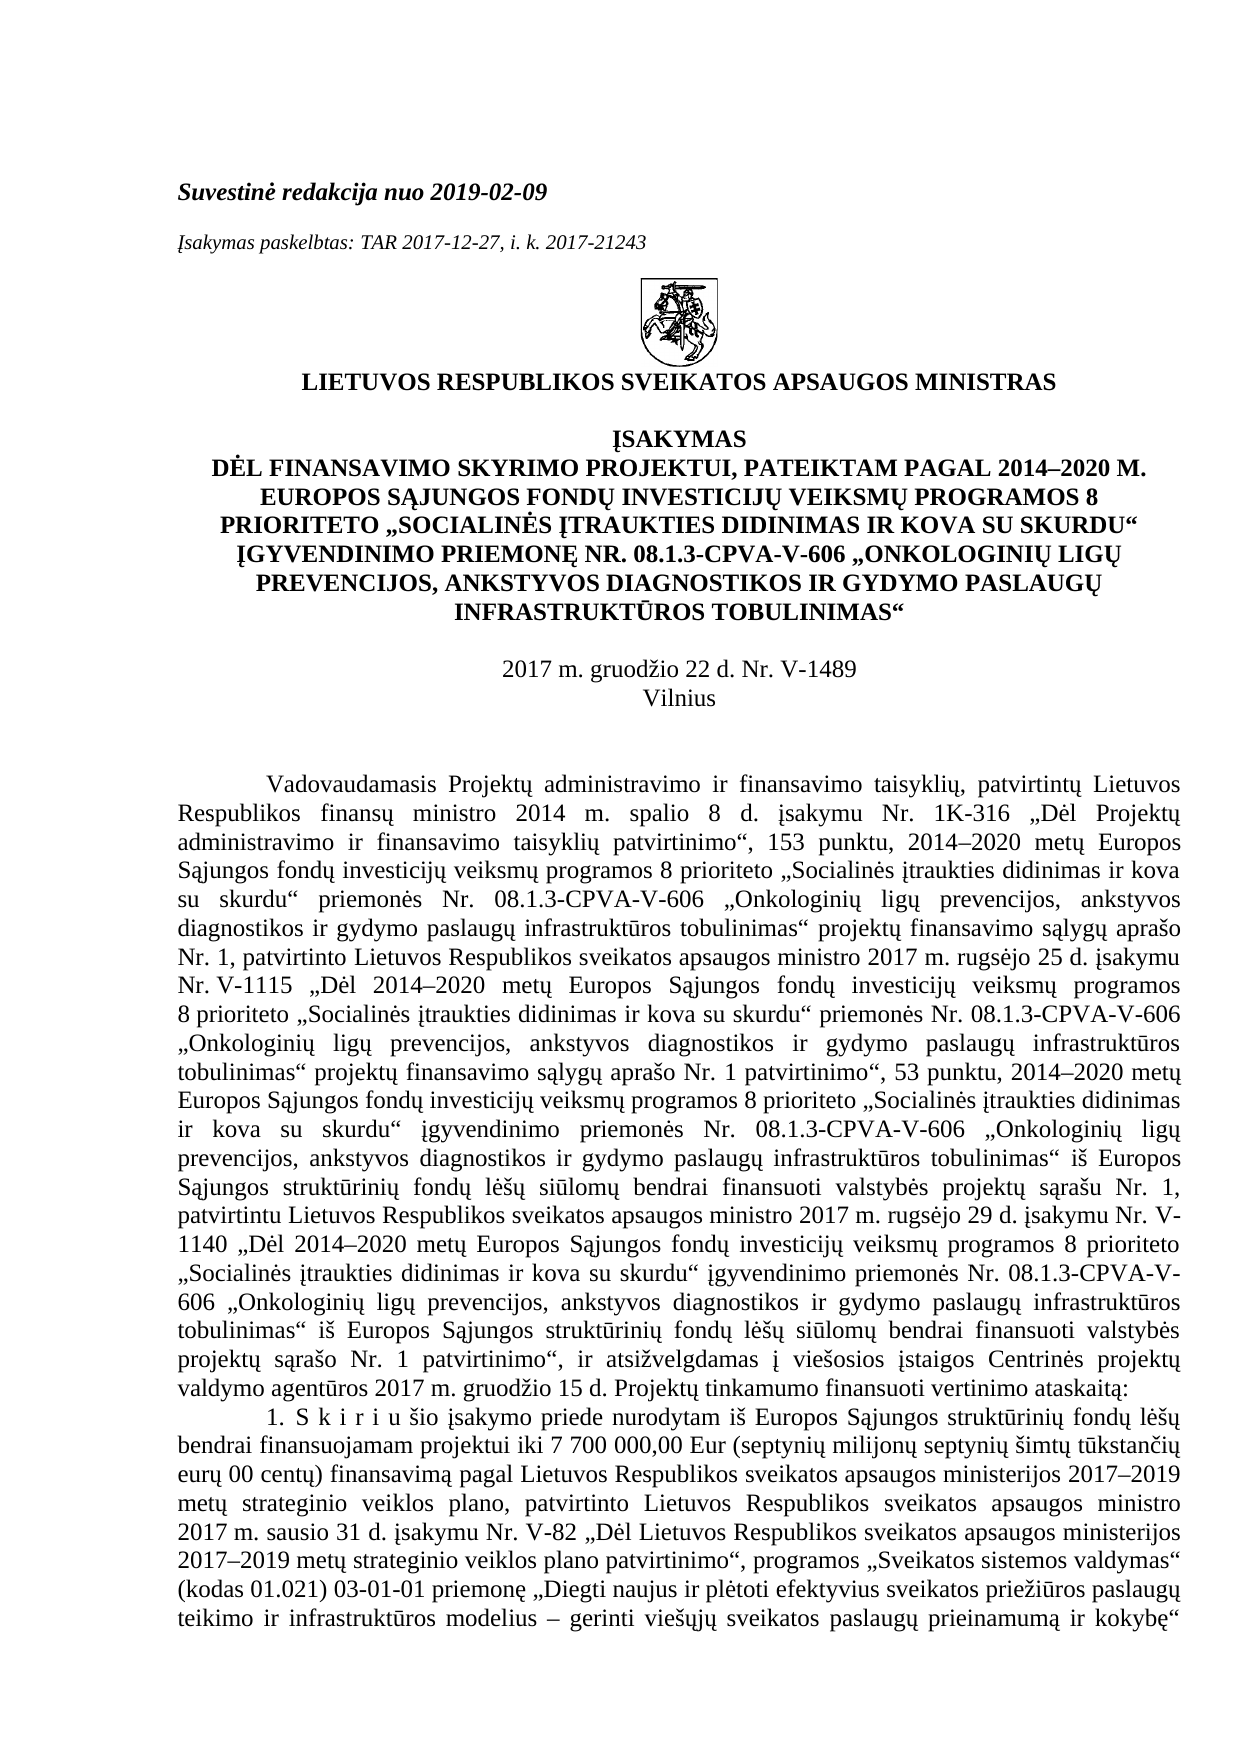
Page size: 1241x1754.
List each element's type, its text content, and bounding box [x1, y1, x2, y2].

text Vilnius [177, 683, 1181, 712]
text LIETUVOS RESPUBLIKOS SVEIKATOS APSAUGOS MINISTRAS [177, 367, 1181, 396]
text 1. S k i r i u šio įsakymo priede nurodytam iš Europos Sąjungos struktūrinių fondų lėšų bendrai finansuojamam projektui iki 7 700 000,00 Eur (septynių milijonų septynių šimtų tūkstančių eurų 00 centų) finansavimą pagal Lietuvos Respublikos sveikatos apsaugos ministerijos 2017–2019 metų strateginio veiklos plano, patvirtinto Lietuvos Respublikos sveikatos apsaugos ministro 2017 m. sausio 31 d. įsakymu Nr. V-82 „Dėl Lietuvos Respublikos sveikatos apsaugos ministerijos 2017–2019 metų strateginio veiklos plano patvirtinimo“, programos „Sveikatos sistemos valdymas“ (kodas 01.021) 03-01-01 priemonę „Diegti naujus ir plėtoti efektyvius sveikatos priežiūros paslaugų teikimo ir infrastruktūros modelius – gerinti viešųjų sveikatos paslaugų prieinamumą ir kokybę“ [177, 1402, 1181, 1632]
text Vadovaudamasis Projektų administravimo ir finansavimo taisyklių, patvirtintų Lietuvos Respublikos finansų ministro 2014 m. spalio 8 d. įsakymu Nr. 1K-316 „Dėl Projektų administravimo ir finansavimo taisyklių patvirtinimo“, 153 punktu, 2014–2020 metų Europos Sąjungos fondų investicijų veiksmų programos 8 prioriteto „Socialinės įtraukties didinimas ir kova su skurdu“ priemonės Nr. 08.1.3-CPVA-V-606 „Onkologinių ligų prevencijos, ankstyvos diagnostikos ir gydymo paslaugų infrastruktūros tobulinimas“ projektų finansavimo sąlygų aprašo Nr. 1, patvirtinto Lietuvos Respublikos sveikatos apsaugos ministro 2017 m. rugsėjo 25 d. įsakymu Nr. V-1115 „Dėl 2014–2020 metų Europos Sąjungos fondų investicijų veiksmų programos 8 prioriteto „Socialinės įtraukties didinimas ir kova su skurdu“ priemonės Nr. 08.1.3-CPVA-V-606 „Onkologinių ligų prevencijos, ankstyvos diagnostikos ir gydymo paslaugų infrastruktūros tobulinimas“ projektų finansavimo sąlygų aprašo Nr. 1 patvirtinimo“, 53 punktu, 2014–2020 metų Europos Sąjungos fondų investicijų veiksmų programos 8 prioriteto „Socialinės įtraukties didinimas ir kova su skurdu“ įgyvendinimo priemonės Nr. 08.1.3-CPVA-V-606 „Onkologinių ligų prevencijos, ankstyvos diagnostikos ir gydymo paslaugų infrastruktūros tobulinimas“ iš Europos Sąjungos struktūrinių fondų lėšų siūlomų bendrai finansuoti valstybės projektų sąrašu Nr. 1, patvirtintu Lietuvos Respublikos sveikatos apsaugos ministro 2017 m. rugsėjo 29 d. įsakymu Nr. V-1140 „Dėl 2014–2020 metų Europos Sąjungos fondų investicijų veiksmų programos 8 prioriteto „Socialinės įtraukties didinimas ir kova su skurdu“ įgyvendinimo priemonės Nr. 08.1.3-CPVA-V-606 „Onkologinių ligų prevencijos, ankstyvos diagnostikos ir gydymo paslaugų infrastruktūros tobulinimas“ iš Europos Sąjungos struktūrinių fondų lėšų siūlomų bendrai finansuoti valstybės projektų sąrašo Nr. 1 patvirtinimo“, ir atsižvelgdamas į viešosios įstaigos Centrinės projektų valdymo agentūros 2017 m. gruodžio 15 d. Projektų tinkamumo finansuoti vertinimo ataskaitą: [177, 769, 1181, 1402]
text Įsakymas paskelbtas: TAR 2017-12-27, i. k. 2017-21243 [177, 230, 1181, 254]
text Suvestinė redakcija nuo 2019-02-09 [177, 177, 1181, 206]
text 2017 m. gruodžio 22 d. Nr. V-1489 [177, 654, 1181, 683]
text ĮSAKYMAS [177, 424, 1181, 453]
text DĖL FINANSAVIMO SKYRIMO PROJEKTUI, PATEIKTAM PAGAL 2014–2020 M. EUROPOS SĄJUNGOS FONDŲ INVESTICIJŲ VEIKSMŲ PROGRAMOS 8 PRIORITETO „SOCIALINĖS ĮTRAUKTIES DIDINIMAS IR KOVA SU SKURDU“ ĮGYVENDINIMO PRIEMONĘ NR. 08.1.3-CPVA-V-606 „ONKOLOGINIŲ LIGŲ PREVENCIJOS, ANKSTYVOS DIAGNOSTIKOS IR GYDYMO PASLAUGŲ INFRASTRUKTŪROS TOBULINIMAS“ [177, 453, 1181, 626]
